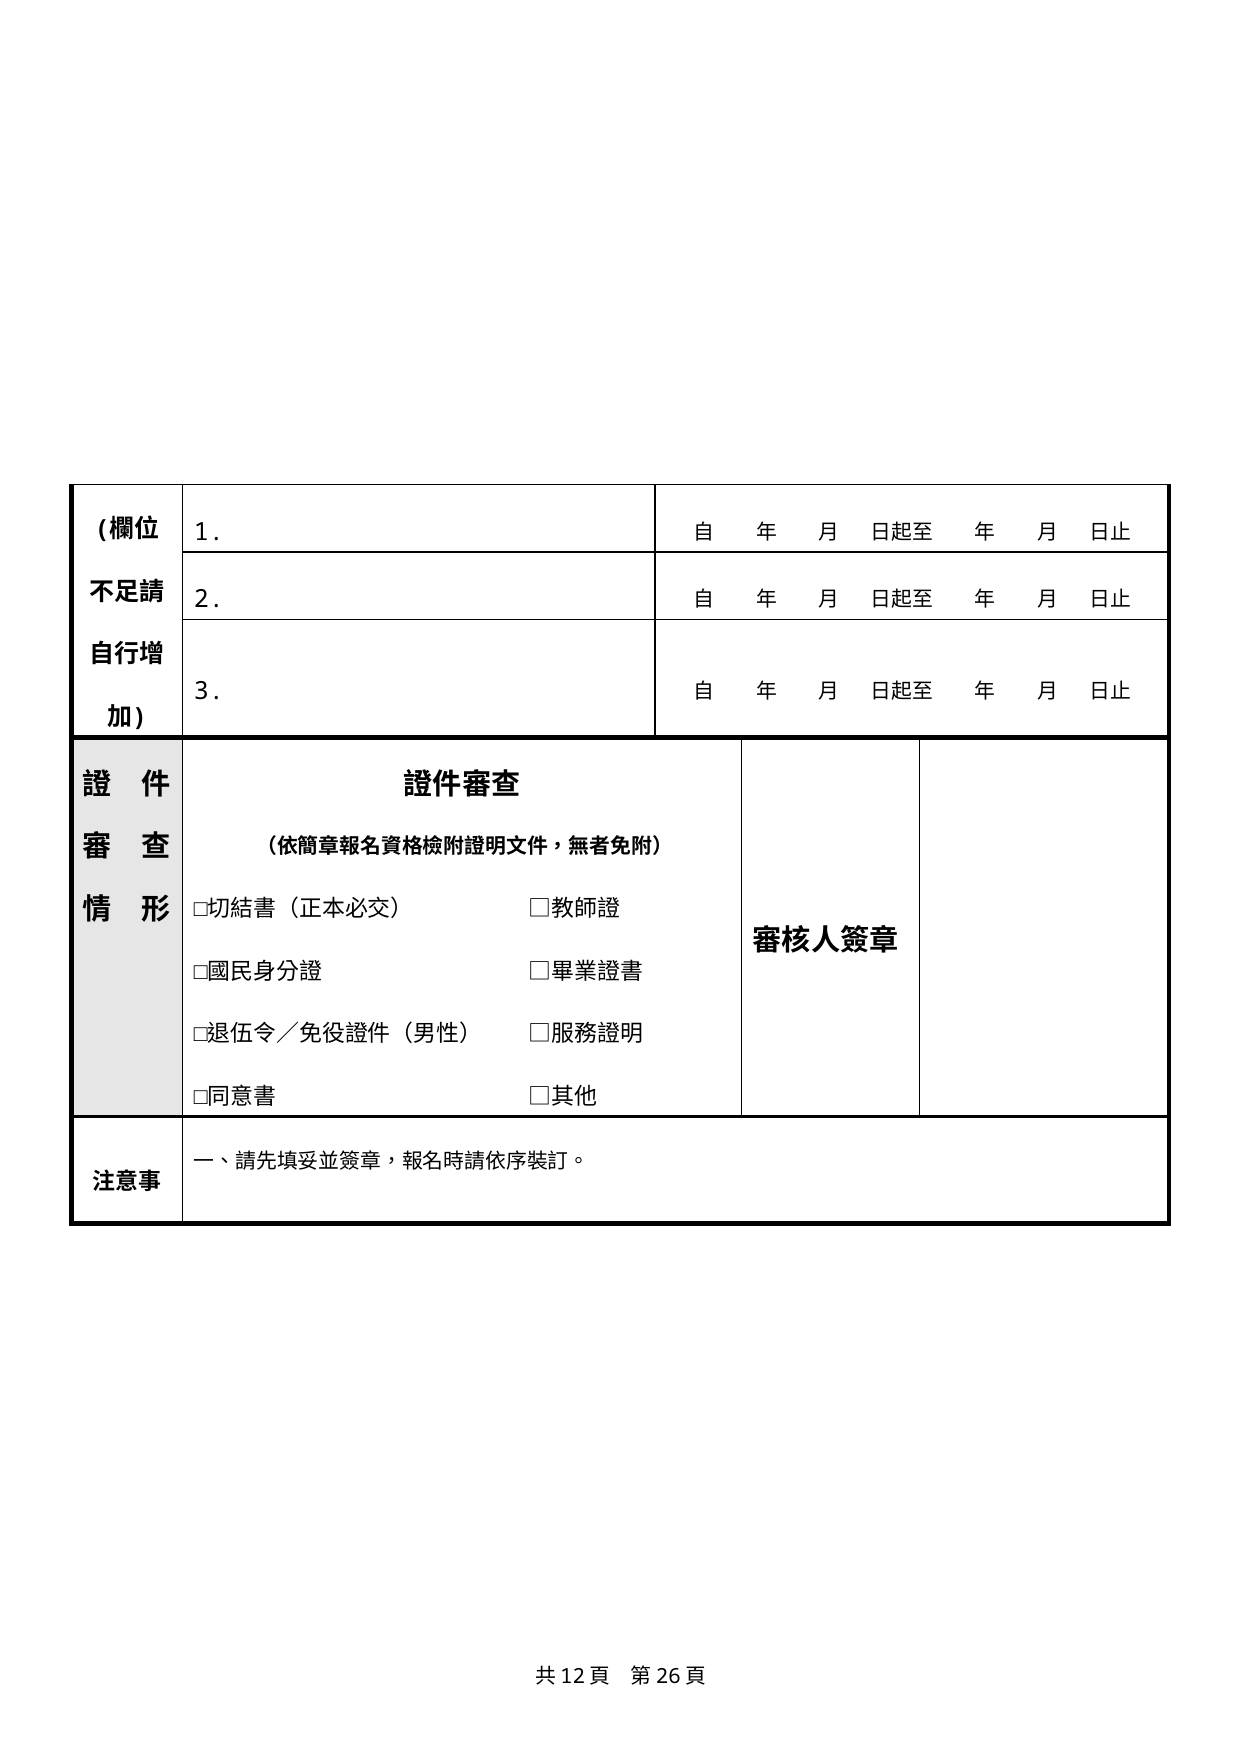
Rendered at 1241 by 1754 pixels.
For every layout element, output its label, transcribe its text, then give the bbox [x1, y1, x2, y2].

table_cell [920, 740, 1167, 1115]
table_cell 證 件 審 查 情 形 [74, 740, 182, 1115]
table_cell 3. [183, 620, 654, 735]
table_cell 證件審查 （依簡章報名資格檢附證明文件，無者免附） □切結書（正本必交） □教師證 □國民身分證 □畢業證書 □退伍令／免役證件（男性） □服務證明 □同意書 □其他 [183, 740, 741, 1115]
table_cell 審核人簽章 [742, 740, 919, 1115]
table_cell 自 年 月 日起至 年 月 日止 [656, 485, 1167, 551]
table_cell 注意事 [74, 1118, 182, 1221]
table_cell (欄位不足請自行增加) [74, 485, 182, 735]
table_cell 自 年 月 日起至 年 月 日止 [656, 620, 1167, 735]
table_cell 自 年 月 日起至 年 月 日止 [656, 553, 1167, 619]
table_cell 1. [183, 485, 654, 551]
table_cell 2. [183, 553, 654, 619]
table_cell 一、請先填妥並簽章，報名時請依序裝訂。 [183, 1118, 1167, 1221]
